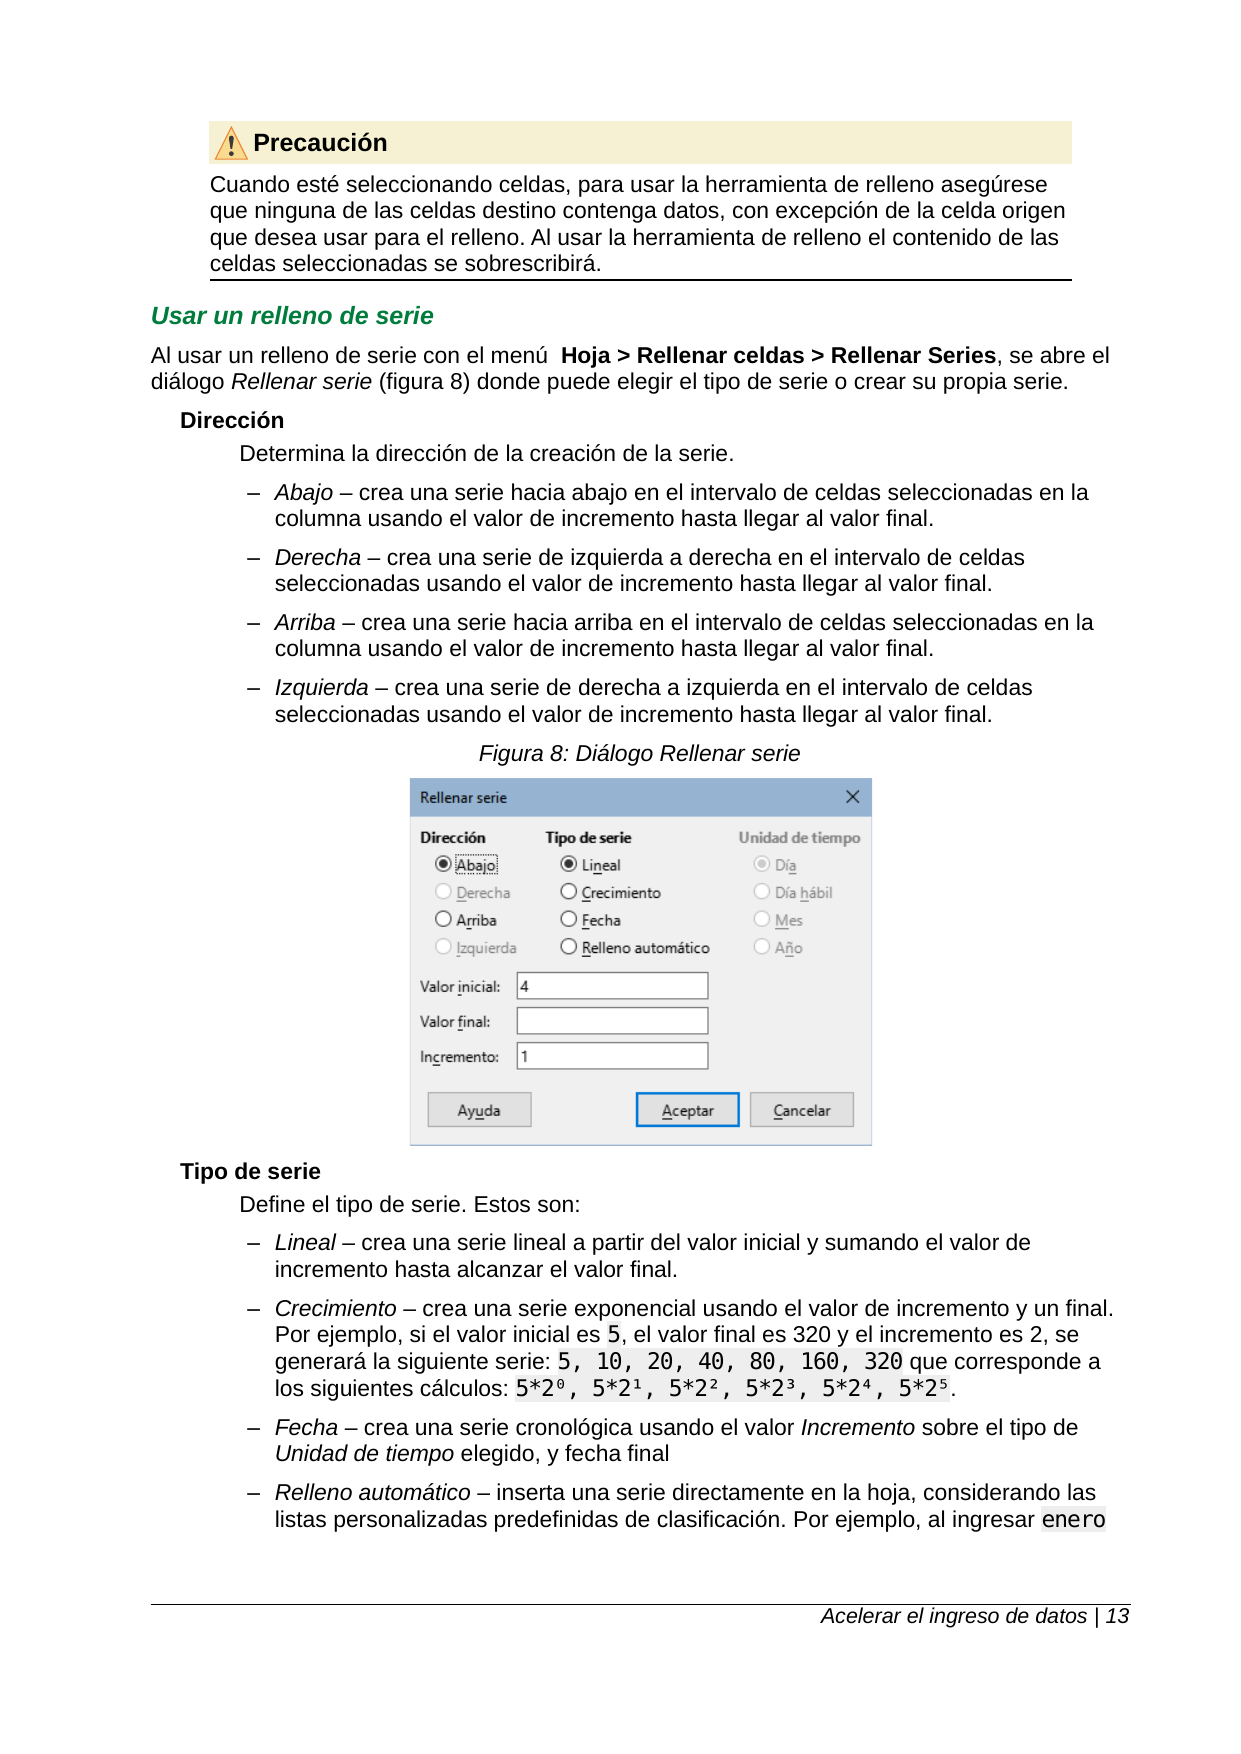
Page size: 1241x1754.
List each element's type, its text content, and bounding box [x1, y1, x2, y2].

picture [409, 778, 873, 1146]
subtitle Usar un relleno de serie [151, 301, 1131, 329]
text Tipo de serie [180, 1158, 1131, 1184]
list Crecimiento – crea una serie exponencial usando el valor de incremento y un final. Por ejemplo, si el valor inicial es 5, el valor final es 320 y el incremento es 2, se generará la siguiente serie: 5, 10, 20, 40, 80, 160, 320 que corresponde a los siguientes cálculos: 5*2⁰, 5*2¹, 5*2², 5*2³, 5*2⁴, 5*2⁵. [260, 1294, 1131, 1402]
text Figura 8: Diálogo Rellenar serie [409, 739, 872, 766]
text Determina la dirección de la creación de la serie. [239, 440, 1131, 466]
list Lineal – crea una serie lineal a partir del valor inicial y sumando el valor de incremento hasta alcanzar el valor final. [260, 1229, 1131, 1282]
list Derecha – crea una serie de izquierda a derecha en el intervalo de celdas seleccionadas usando el valor de incremento hasta llegar al valor final. [260, 544, 1131, 597]
text Define el tipo de serie. Estos son: [239, 1191, 1131, 1217]
text Dirección [180, 407, 1131, 433]
subtitle Precaución [209, 121, 1072, 164]
list Relleno automático – inserta una serie directamente en la hoja, considerando las listas personalizadas predefinidas de clasificación. Por ejemplo, al ingresar enero [260, 1479, 1131, 1532]
list Fecha – crea una serie cronológica usando el valor Incremento sobre el tipo de Unidad de tiempo elegido, y fecha final [260, 1414, 1131, 1467]
list Al usar un relleno de serie con el menú Hoja > Rellenar celdas > Rellenar Series, se abre el diálogo Rellenar serie (figura 8) donde puede elegir el tipo de serie o crear su propia serie. [151, 342, 1131, 395]
list Abajo – crea una serie hacia abajo en el intervalo de celdas seleccionadas en la columna usando el valor de incremento hasta llegar al valor final. [260, 479, 1131, 531]
text Cuando esté seleccionando celdas, para usar la herramienta de relleno asegúrese que ninguna de las celdas destino contenga datos, con excepción de la celda origen que desea usar para el relleno. Al usar la herramienta de relleno el contenido de las celdas seleccionadas se sobrescribirá. [209, 171, 1072, 281]
list Arriba – crea una serie hacia arriba en el intervalo de celdas seleccionadas en la columna usando el valor de incremento hasta llegar al valor final. [260, 609, 1131, 662]
list Izquierda – crea una serie de derecha a izquierda en el intervalo de celdas seleccionadas usando el valor de incremento hasta llegar al valor final. [260, 674, 1131, 727]
